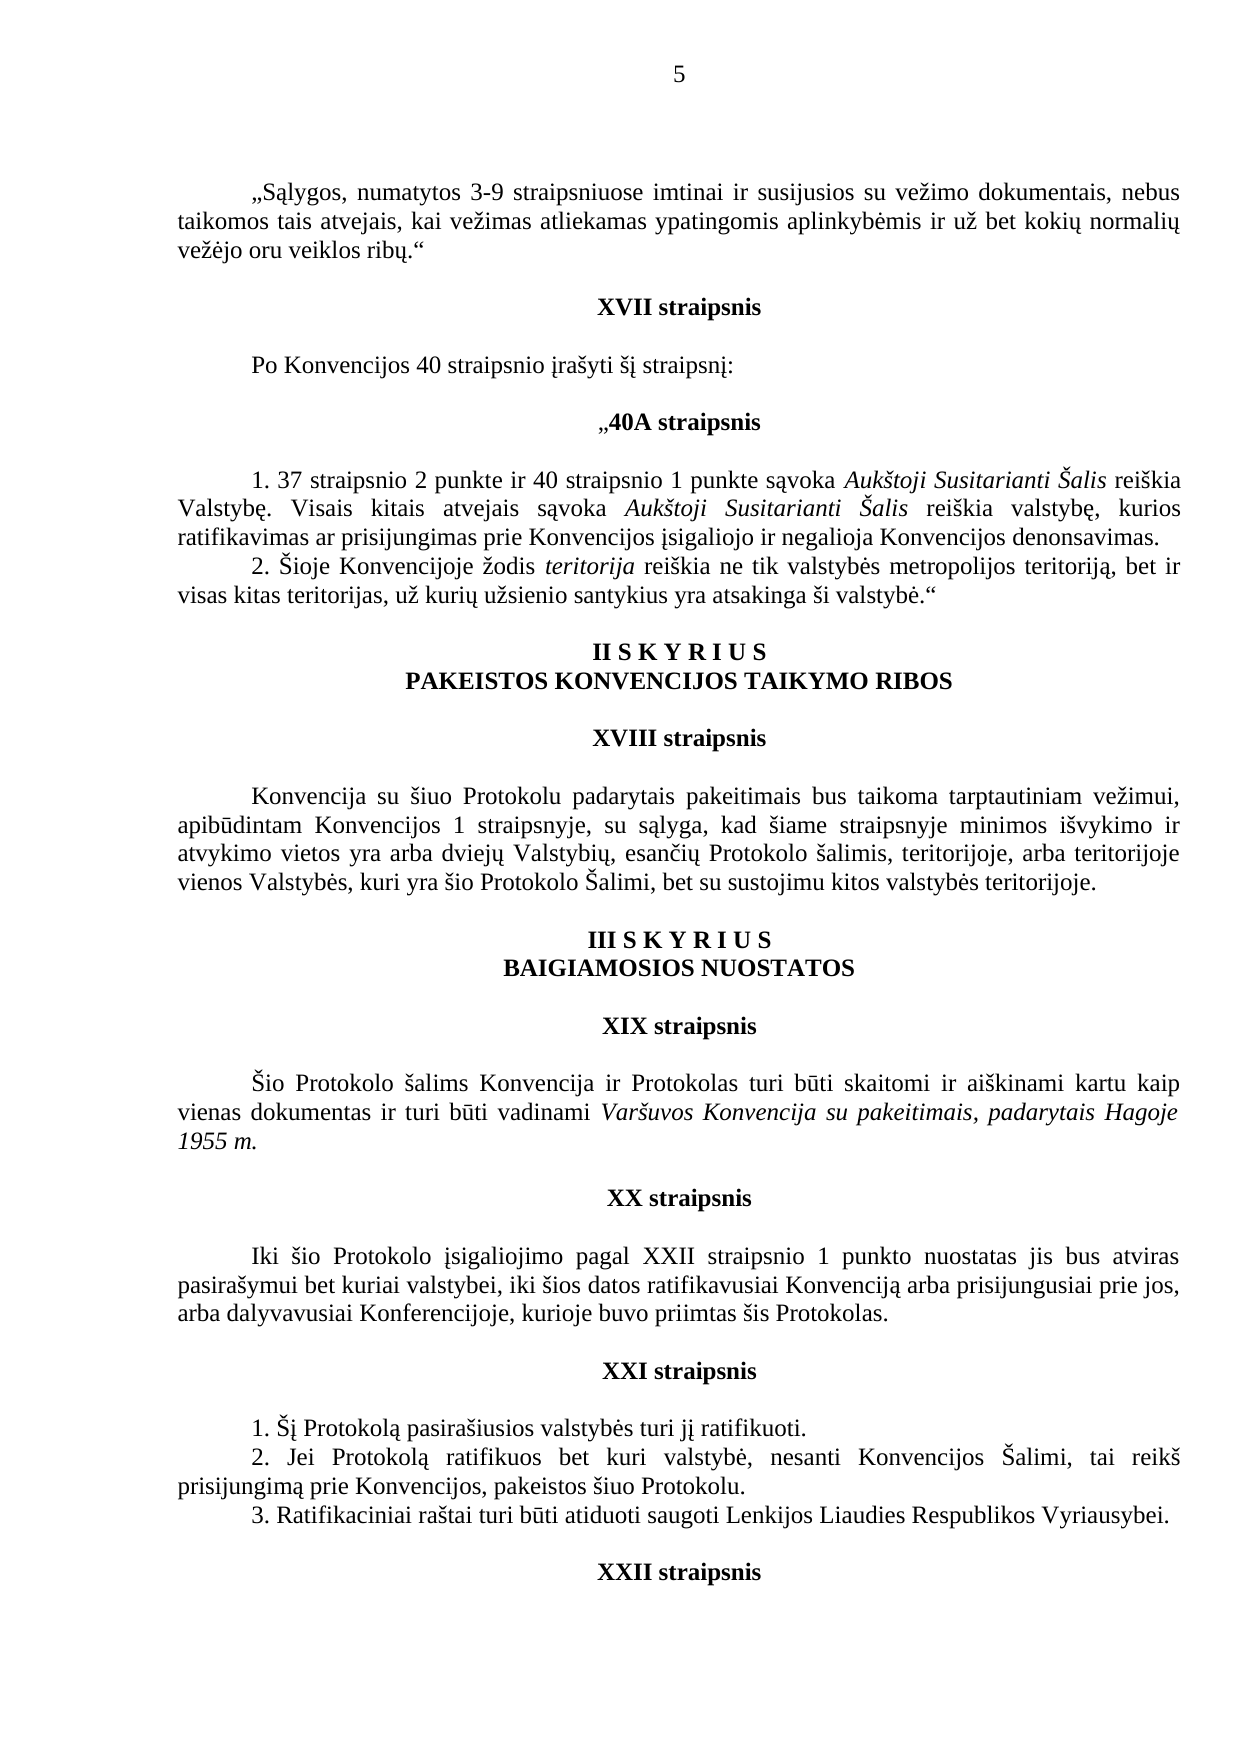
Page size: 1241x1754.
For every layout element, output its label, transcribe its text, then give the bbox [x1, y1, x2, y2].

text XVII straipsnis [177, 292, 1181, 321]
text XXI straipsnis [177, 1356, 1181, 1385]
text „40A straipsnis [177, 407, 1181, 436]
text II SKYRIUS [177, 637, 1181, 666]
text XIX straipsnis [177, 1011, 1181, 1040]
text 1. 37 straipsnio 2 punkte ir 40 straipsnio 1 punkte sąvoka Aukštoji Susitarianti Šalis reiškia Valstybę. Visais kitais atvejais sąvoka Aukštoji Susitarianti Šalis reiškia valstybę, kurios ratifikavimas ar prisijungimas prie Konvencijos įsigaliojo ir negalioja Konvencijos denonsavimas. [177, 465, 1181, 551]
text III SKYRIUS [177, 925, 1181, 953]
text Konvencija su šiuo Protokolu padarytais pakeitimais bus taikoma tarptautiniam vežimui, apibūdintam Konvencijos 1 straipsnyje, su sąlyga, kad šiame straipsnyje minimos išvykimo ir atvykimo vietos yra arba dviejų Valstybių, esančių Protokolo šalimis, teritorijoje, arba teritorijoje vienos Valstybės, kuri yra šio Protokolo Šalimi, bet su sustojimu kitos valstybės teritorijoje. [177, 781, 1181, 896]
text „Sąlygos, numatytos 3-9 straipsniuose imtinai ir susijusios su vežimo dokumentais, nebus taikomos tais atvejais, kai vežimas atliekamas ypatingomis aplinkybėmis ir už bet kokių normalių vežėjo oru veiklos ribų.“ [177, 177, 1181, 263]
text XX straipsnis [177, 1183, 1181, 1212]
text PAKEISTOS KONVENCIJOS TAIKYMO RIBOS [177, 666, 1181, 695]
text 1. Šį Protokolą pasirašiusios valstybės turi jį ratifikuoti. [177, 1413, 1181, 1442]
text 3. Ratifikaciniai raštai turi būti atiduoti saugoti Lenkijos Liaudies Respublikos Vyriausybei. [177, 1500, 1181, 1528]
text Iki šio Protokolo įsigaliojimo pagal XXII straipsnio 1 punkto nuostatas jis bus atviras pasirašymui bet kuriai valstybei, iki šios datos ratifikavusiai Konvenciją arba prisijungusiai prie jos, arba dalyvavusiai Konferencijoje, kurioje buvo priimtas šis Protokolas. [177, 1241, 1181, 1327]
text XVIII straipsnis [177, 723, 1181, 752]
text Šio Protokolo šalims Konvencija ir Protokolas turi būti skaitomi ir aiškinami kartu kaip vienas dokumentas ir turi būti vadinami Varšuvos Konvencija su pakeitimais, padarytais Hagoje 1955 m. [177, 1068, 1181, 1155]
text BAIGIAMOSIOS NUOSTATOS [177, 953, 1181, 982]
text 2. Šioje Konvencijoje žodis teritorija reiškia ne tik valstybės metropolijos teritoriją, bet ir visas kitas teritorijas, už kurių užsienio santykius yra atsakinga ši valstybė.“ [177, 551, 1181, 608]
text 2. Jei Protokolą ratifikuos bet kuri valstybė, nesanti Konvencijos Šalimi, tai reikš prisijungimą prie Konvencijos, pakeistos šiuo Protokolu. [177, 1442, 1181, 1500]
text XXII straipsnis [177, 1557, 1181, 1586]
text Po Konvencijos 40 straipsnio įrašyti šį straipsnį: [177, 350, 1181, 378]
